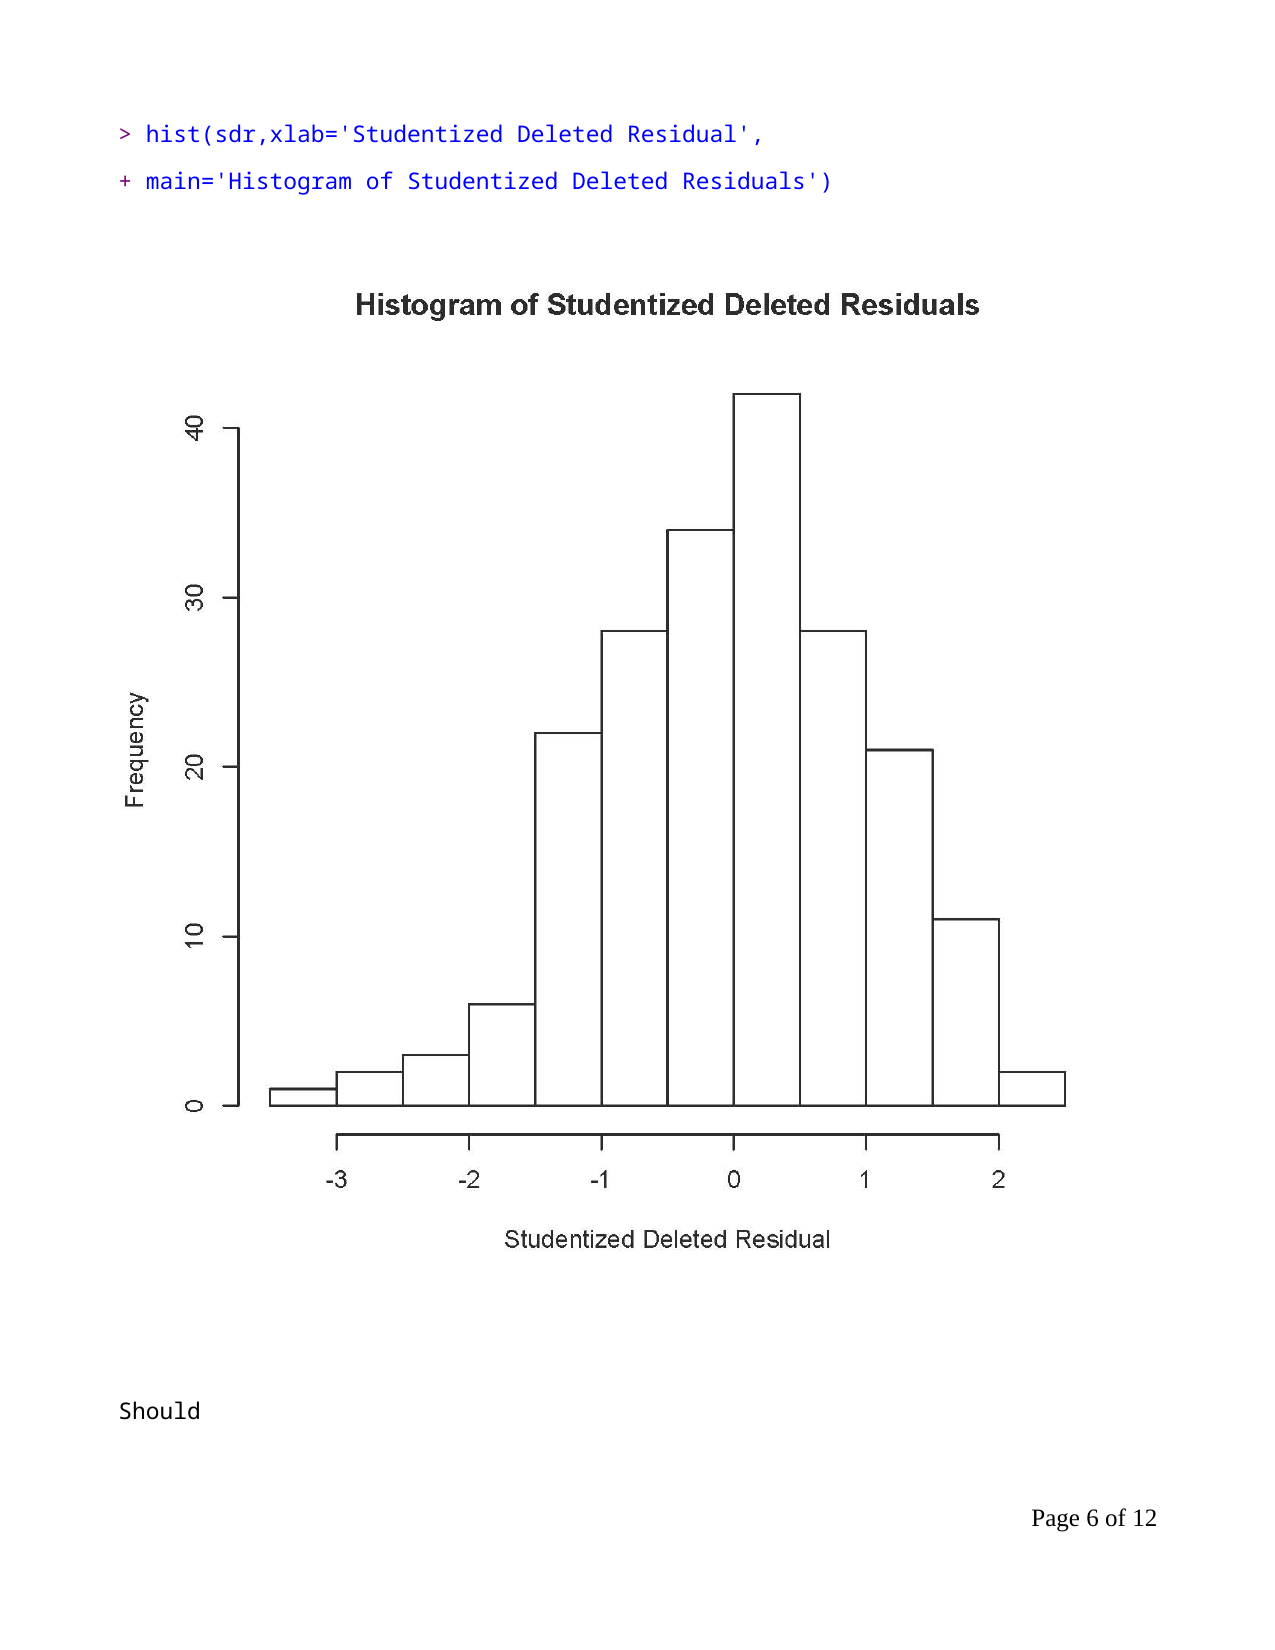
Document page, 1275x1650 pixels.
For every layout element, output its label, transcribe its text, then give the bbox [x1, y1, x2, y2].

text > hist(sdr,xlab='Studentized Deleted Residual', [118, 118, 1160, 149]
picture [116, 243, 1159, 1286]
text + main='Histogram of Studentized Deleted Residuals') [118, 165, 1157, 196]
text Should [118, 1395, 1160, 1426]
